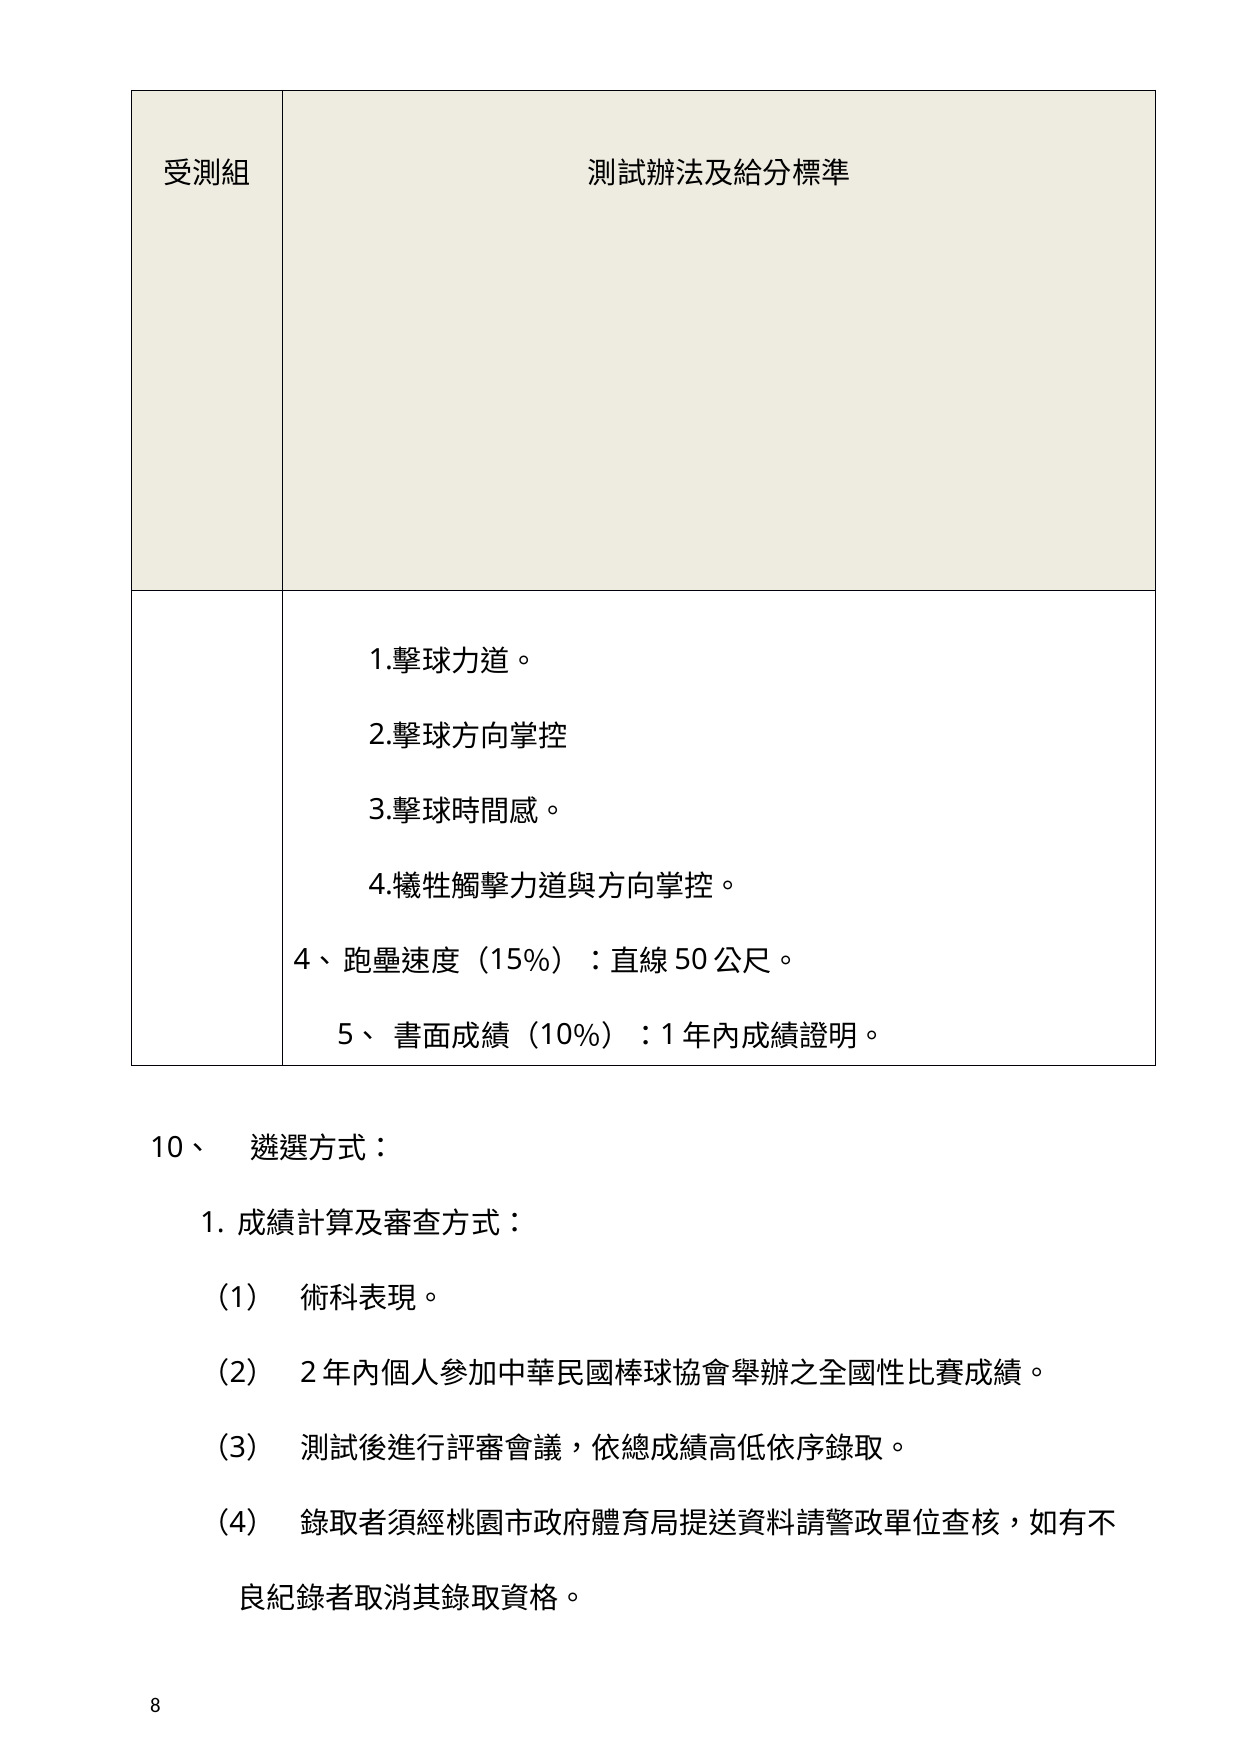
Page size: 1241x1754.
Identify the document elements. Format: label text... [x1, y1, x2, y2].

table_header 受測組 [132, 91, 282, 590]
table_cell 1.擊球力道。 2.擊球方向掌控 3.擊球時間感。 4.犧牲觸擊力道與方向掌控。 跑壘速度（15％）：直線50公尺。 書面成績（10％）：1年內成績證明。 [283, 591, 1155, 1064]
list 遴選方式： [150, 1102, 1137, 1177]
list 錄取者須經桃園市政府體育局提送資料請警政單位查核，如有不良紀錄者取消其錄取資格。 [200, 1477, 1137, 1627]
table_header 測試辦法及給分標準 [283, 91, 1155, 590]
list 術科表現。 [200, 1252, 1137, 1327]
list 2年內個人參加中華民國棒球協會舉辦之全國性比賽成績。 [200, 1327, 1137, 1402]
table_cell [132, 591, 282, 1064]
list 測試後進行評審會議，依總成績高低依序錄取。 [200, 1402, 1137, 1477]
list 成績計算及審查方式： [200, 1177, 1137, 1252]
